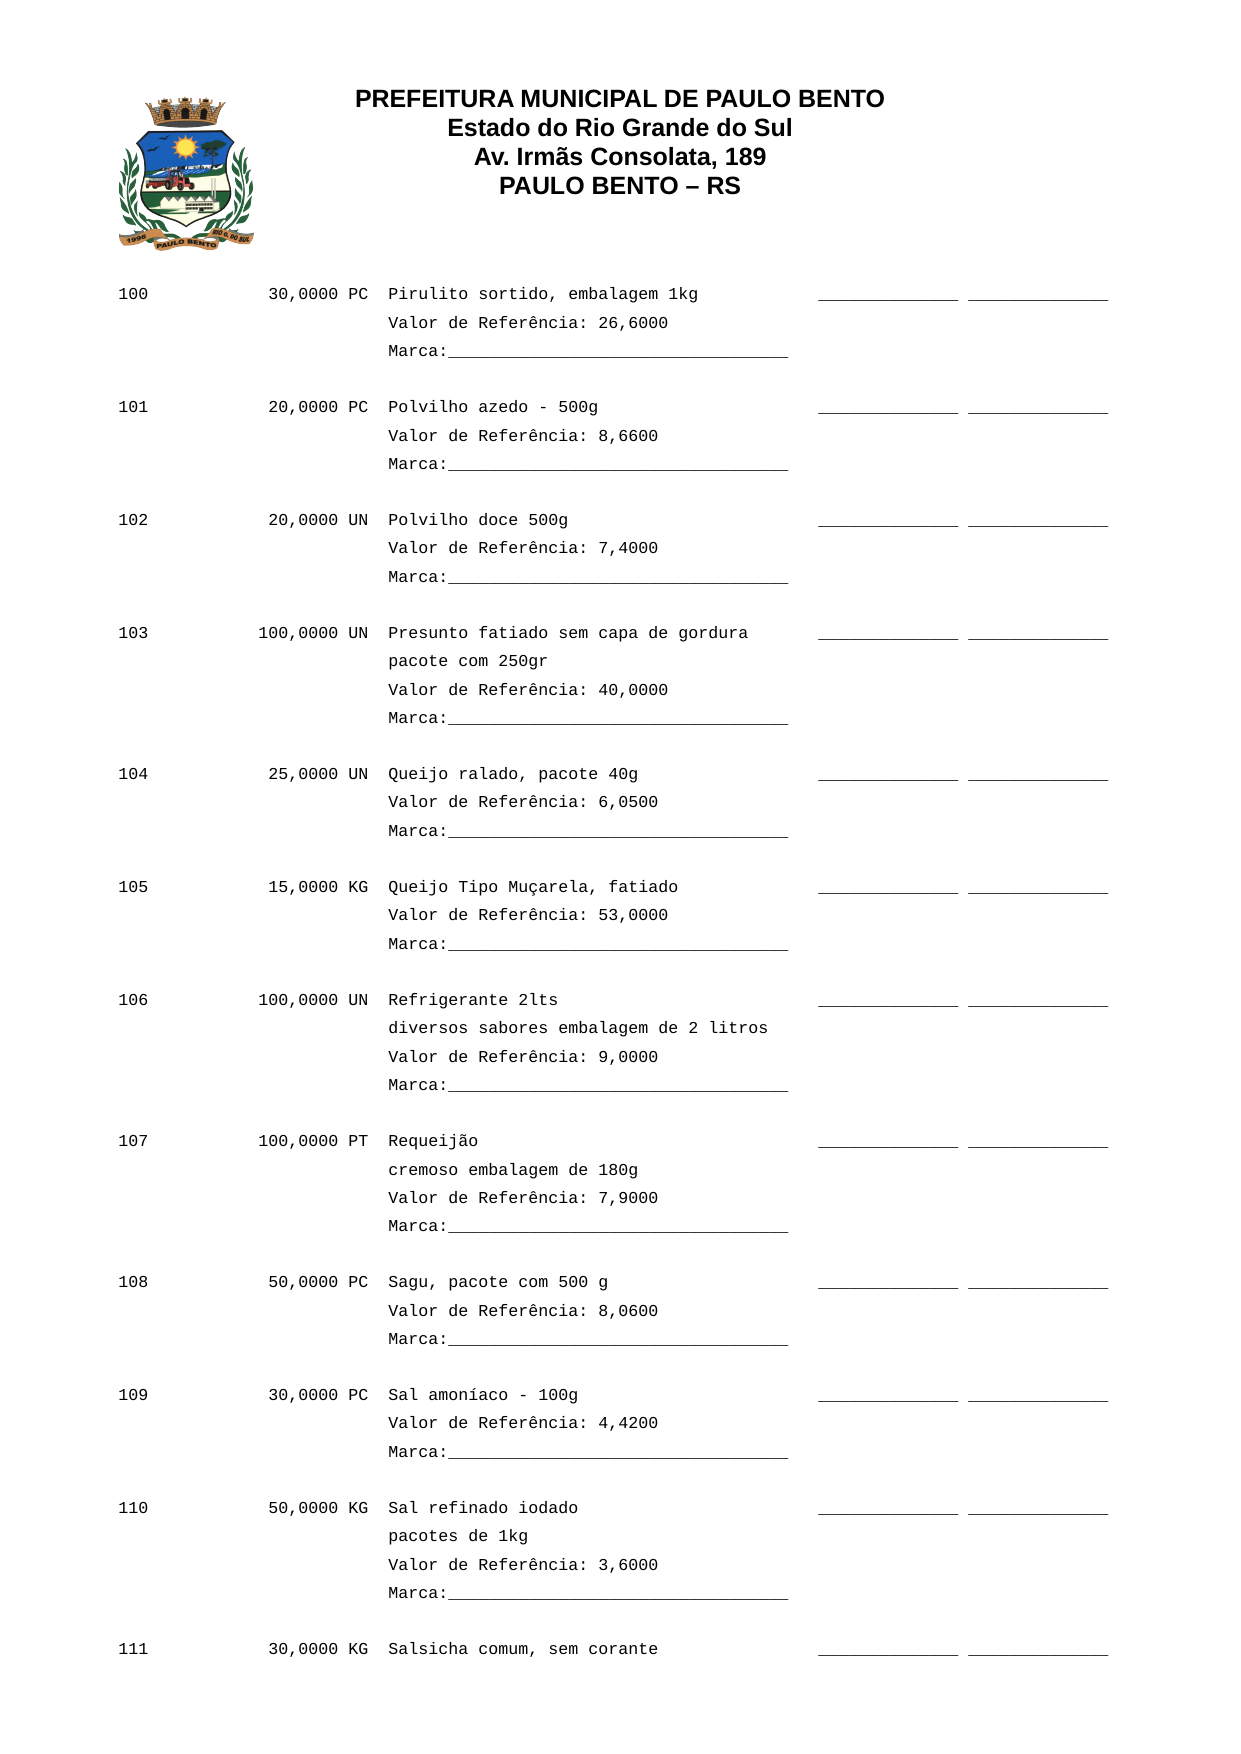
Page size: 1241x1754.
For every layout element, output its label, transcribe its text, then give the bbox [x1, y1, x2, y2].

text 100 30,0000 PC Pirulito sortido, embalagem 1kg ______________ ______________ Valor de Referência: 26,6000 Marca:__________________________________ 101 20,0000 PC Polvilho azedo - 500g ______________ ______________ Valor de Referência: 8,6600 Marca:__________________________________ 102 20,0000 UN Polvilho doce 500g ______________ ______________ Valor de Referência: 7,4000 Marca:__________________________________ 103 100,0000 UN Presunto fatiado sem capa de gordura ______________ ______________ pacote com 250gr Valor de Referência: 40,0000 Marca:__________________________________ 104 25,0000 UN Queijo ralado, pacote 40g ______________ ______________ Valor de Referência: 6,0500 Marca:__________________________________ 105 15,0000 KG Queijo Tipo Muçarela, fatiado ______________ ______________ Valor de Referência: 53,0000 Marca:__________________________________ 106 100,0000 UN Refrigerante 2lts ______________ ______________ diversos sabores embalagem de 2 litros Valor de Referência: 9,0000 Marca:__________________________________ 107 100,0000 PT Requeijão ______________ ______________ cremoso embalagem de 180g Valor de Referência: 7,9000 Marca:__________________________________ 108 50,0000 PC Sagu, pacote com 500 g ______________ ______________ Valor de Referência: 8,0600 Marca:__________________________________ 109 30,0000 PC Sal amoníaco - 100g ______________ ______________ Valor de Referência: 4,4200 Marca:__________________________________ 110 50,0000 KG Sal refinado iodado ______________ ______________ pacotes de 1kg Valor de Referência: 3,6000 Marca:__________________________________ 111 30,0000 KG Salsicha comum, sem corante ______________ ______________ [118, 286, 1122, 1660]
